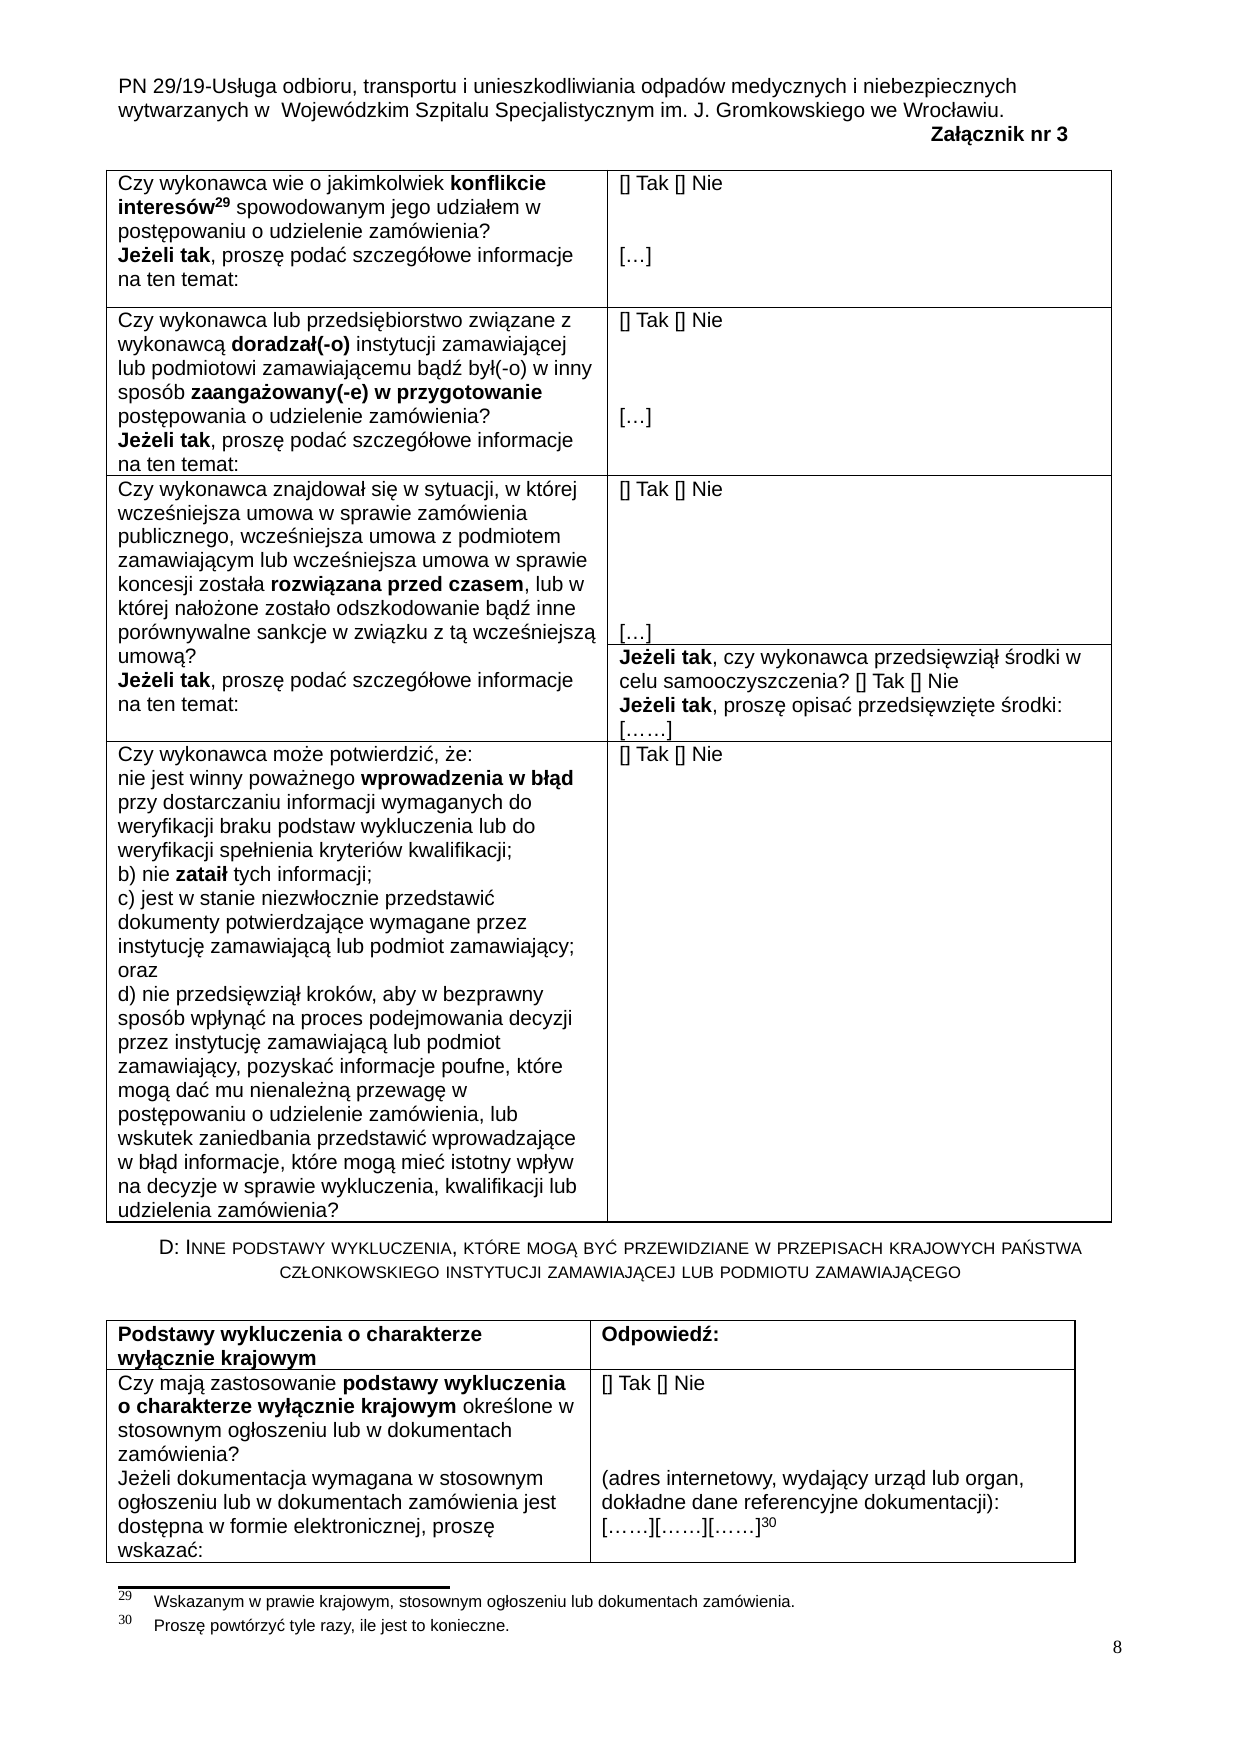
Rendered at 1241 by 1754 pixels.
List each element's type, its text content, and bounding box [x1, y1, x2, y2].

title D: Inne podstawy wykluczenia, które mogą być przewidziane w przepisach krajowych państwa członkowskiego instytucji zamawiającej lub podmiotu zamawiającego [118, 1235, 1122, 1283]
table_cell Jeżeli tak, czy wykonawca przedsięwziął środki w celu samooczyszczenia? [] Tak [] Nie Jeżeli tak, proszę opisać przedsięwzięte środki: [……] [608, 645, 1111, 741]
table_cell Czy wykonawca wie o jakimkolwiek konflikcie interesów spowodowanym jego udziałem w postępowaniu o udzielenie zamówienia? Jeżeli tak, proszę podać szczegółowe informacje na ten temat: [107, 171, 607, 307]
table_header Odpowiedź: [591, 1321, 1074, 1369]
table_cell [] Tak [] Nie […] [608, 308, 1111, 475]
table_cell Czy wykonawca lub przedsiębiorstwo związane z wykonawcą doradzał(-o) instytucji zamawiającej lub podmiotowi zamawiającemu bądź był(-o) w inny sposób zaangażowany(-e) w przygotowanie postępowania o udzielenie zamówienia? Jeżeli tak, proszę podać szczegółowe informacje na ten temat: [107, 308, 607, 475]
table_cell [] Tak [] Nie (adres internetowy, wydający urząd lub organ, dokładne dane referencyjne dokumentacji): [……][……][……] [591, 1370, 1074, 1562]
table_cell Czy mają zastosowanie podstawy wykluczenia o charakterze wyłącznie krajowym określone w stosownym ogłoszeniu lub w dokumentach zamówienia? Jeżeli dokumentacja wymagana w stosownym ogłoszeniu lub w dokumentach zamówienia jest dostępna w formie elektronicznej, proszę wskazać: [107, 1370, 590, 1562]
table_cell [] Tak [] Nie […] [608, 171, 1111, 307]
table_cell Czy wykonawca znajdował się w sytuacji, w której wcześniejsza umowa w sprawie zamówienia publicznego, wcześniejsza umowa z podmiotem zamawiającym lub wcześniejsza umowa w sprawie koncesji została rozwiązana przed czasem, lub w której nałożone zostało odszkodowanie bądź inne porównywalne sankcje w związku z tą wcześniejszą umową? Jeżeli tak, proszę podać szczegółowe informacje na ten temat: [107, 476, 607, 741]
table_header Podstawy wykluczenia o charakterze wyłącznie krajowym [107, 1321, 590, 1369]
table_cell Czy wykonawca może potwierdzić, że: nie jest winny poważnego wprowadzenia w błąd przy dostarczaniu informacji wymaganych do weryfikacji braku podstaw wykluczenia lub do weryfikacji spełnienia kryteriów kwalifikacji; b) nie zataił tych informacji; c) jest w stanie niezwłocznie przedstawić dokumenty potwierdzające wymagane przez instytucję zamawiającą lub podmiot zamawiający; oraz d) nie przedsięwziął kroków, aby w bezprawny sposób wpłynąć na proces podejmowania decyzji przez instytucję zamawiającą lub podmiot zamawiający, pozyskać informacje poufne, które mogą dać mu nienależną przewagę w postępowaniu o udzielenie zamówienia, lub wskutek zaniedbania przedstawić wprowadzające w błąd informacje, które mogą mieć istotny wpływ na decyzje w sprawie wykluczenia, kwalifikacji lub udzielenia zamówienia? [107, 742, 607, 1221]
table_cell [] Tak [] Nie […] [608, 476, 1111, 644]
table_cell [] Tak [] Nie [608, 742, 1111, 1221]
